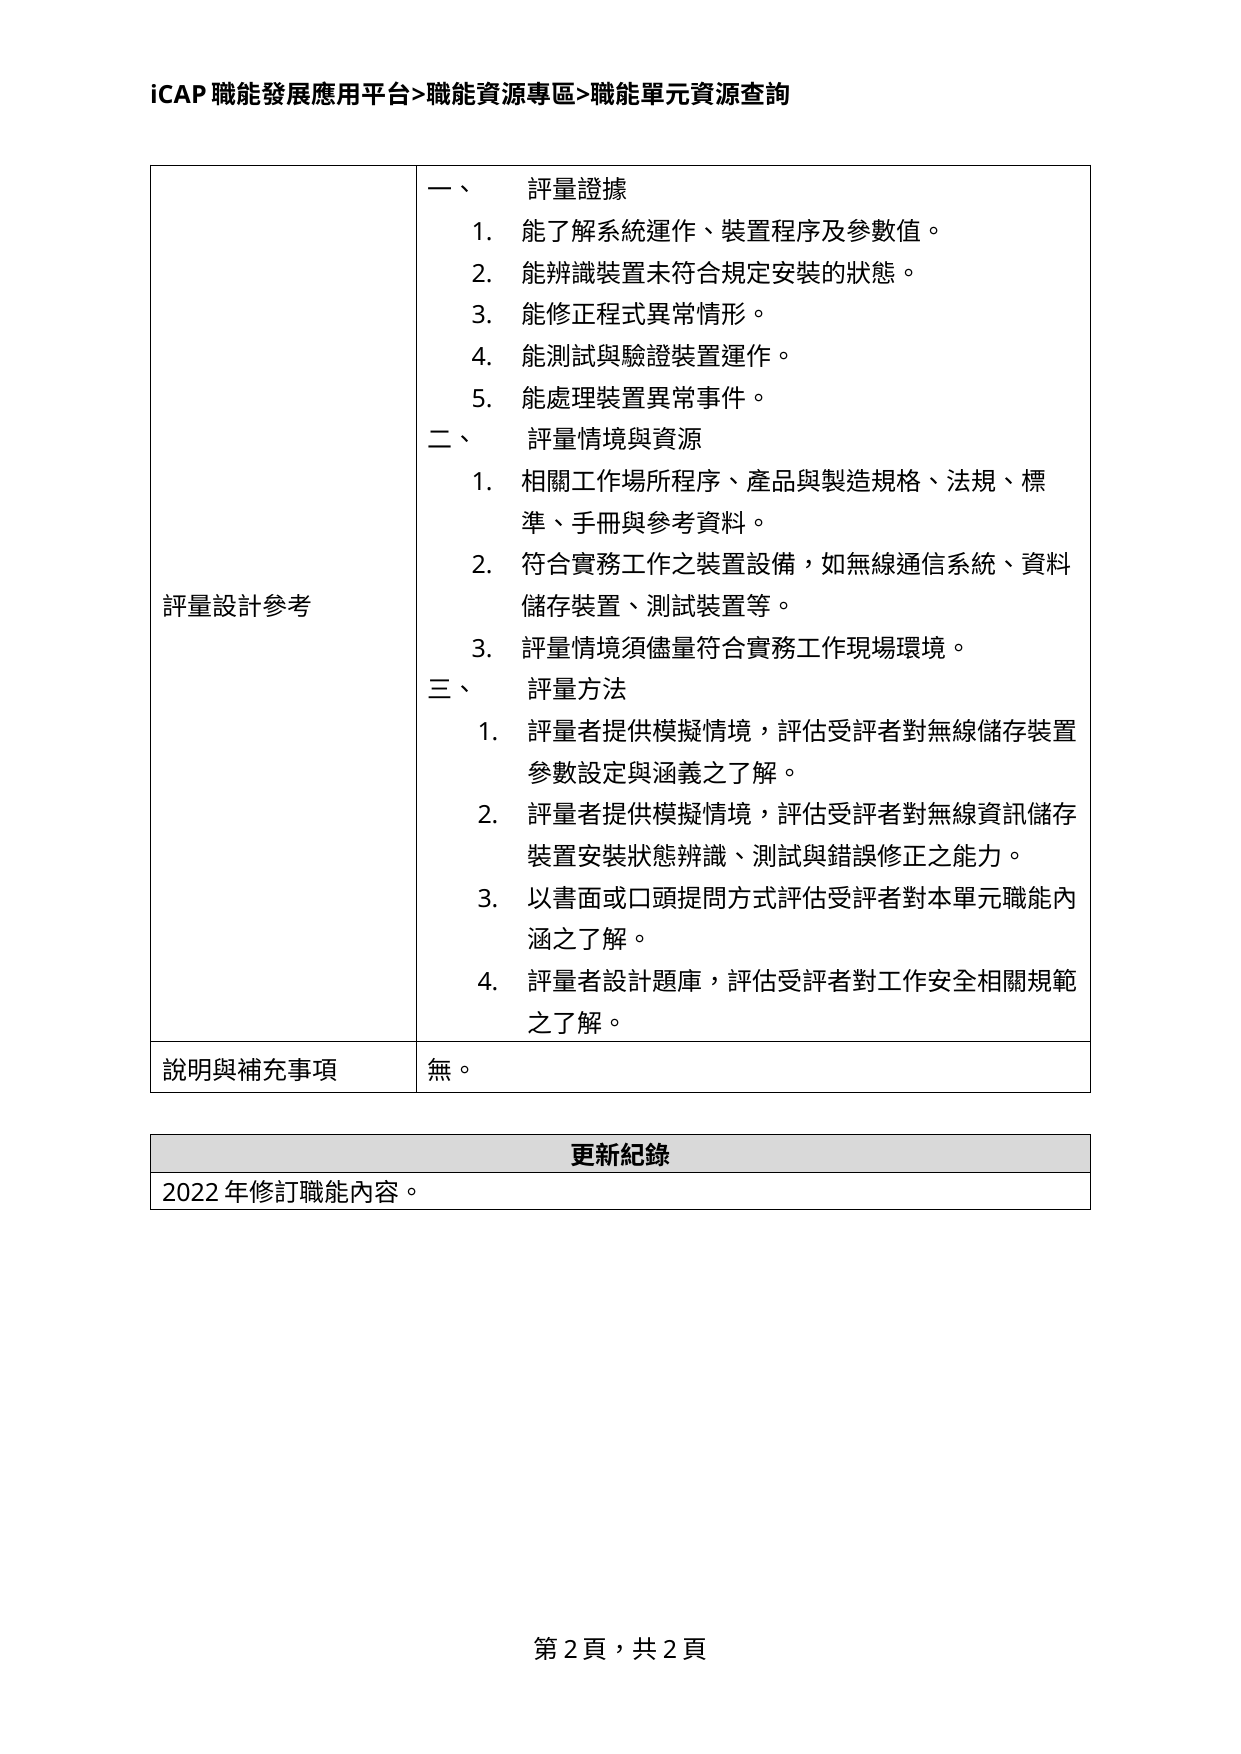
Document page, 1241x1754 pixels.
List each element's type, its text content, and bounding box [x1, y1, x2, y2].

table_cell 無。 [417, 1042, 1090, 1092]
table_header 更新紀錄 [151, 1135, 1090, 1172]
table_cell 評量設計參考 [151, 166, 416, 1041]
table_cell 評量證據 能了解系統運作、裝置程序及參數值。 能辨識裝置未符合規定安裝的狀態。 能修正程式異常情形。 能測試與驗證裝置運作。 能處理裝置異常事件。 評量情境與資源 相關工作場所程序、產品與製造規格、法規、標準、手冊與參考資料。 符合實務工作之裝置設備，如無線通信系統、資料儲存裝置、測試裝置等。 評量情境須儘量符合實務工作現場環境。 評量方法 評量者提供模擬情境，評估受評者對無線儲存裝置參數設定與涵義之了解。 評量者提供模擬情境，評估受評者對無線資訊儲存裝置安裝狀態辨識、測試與錯誤修正之能力。 以書面或口頭提問方式評估受評者對本單元職能內涵之了解。 評量者設計題庫，評估受評者對工作安全相關規範之了解。 [417, 166, 1090, 1041]
table_cell 2022年修訂職能內容。 [151, 1173, 1090, 1209]
table_cell 說明與補充事項 [151, 1042, 416, 1092]
